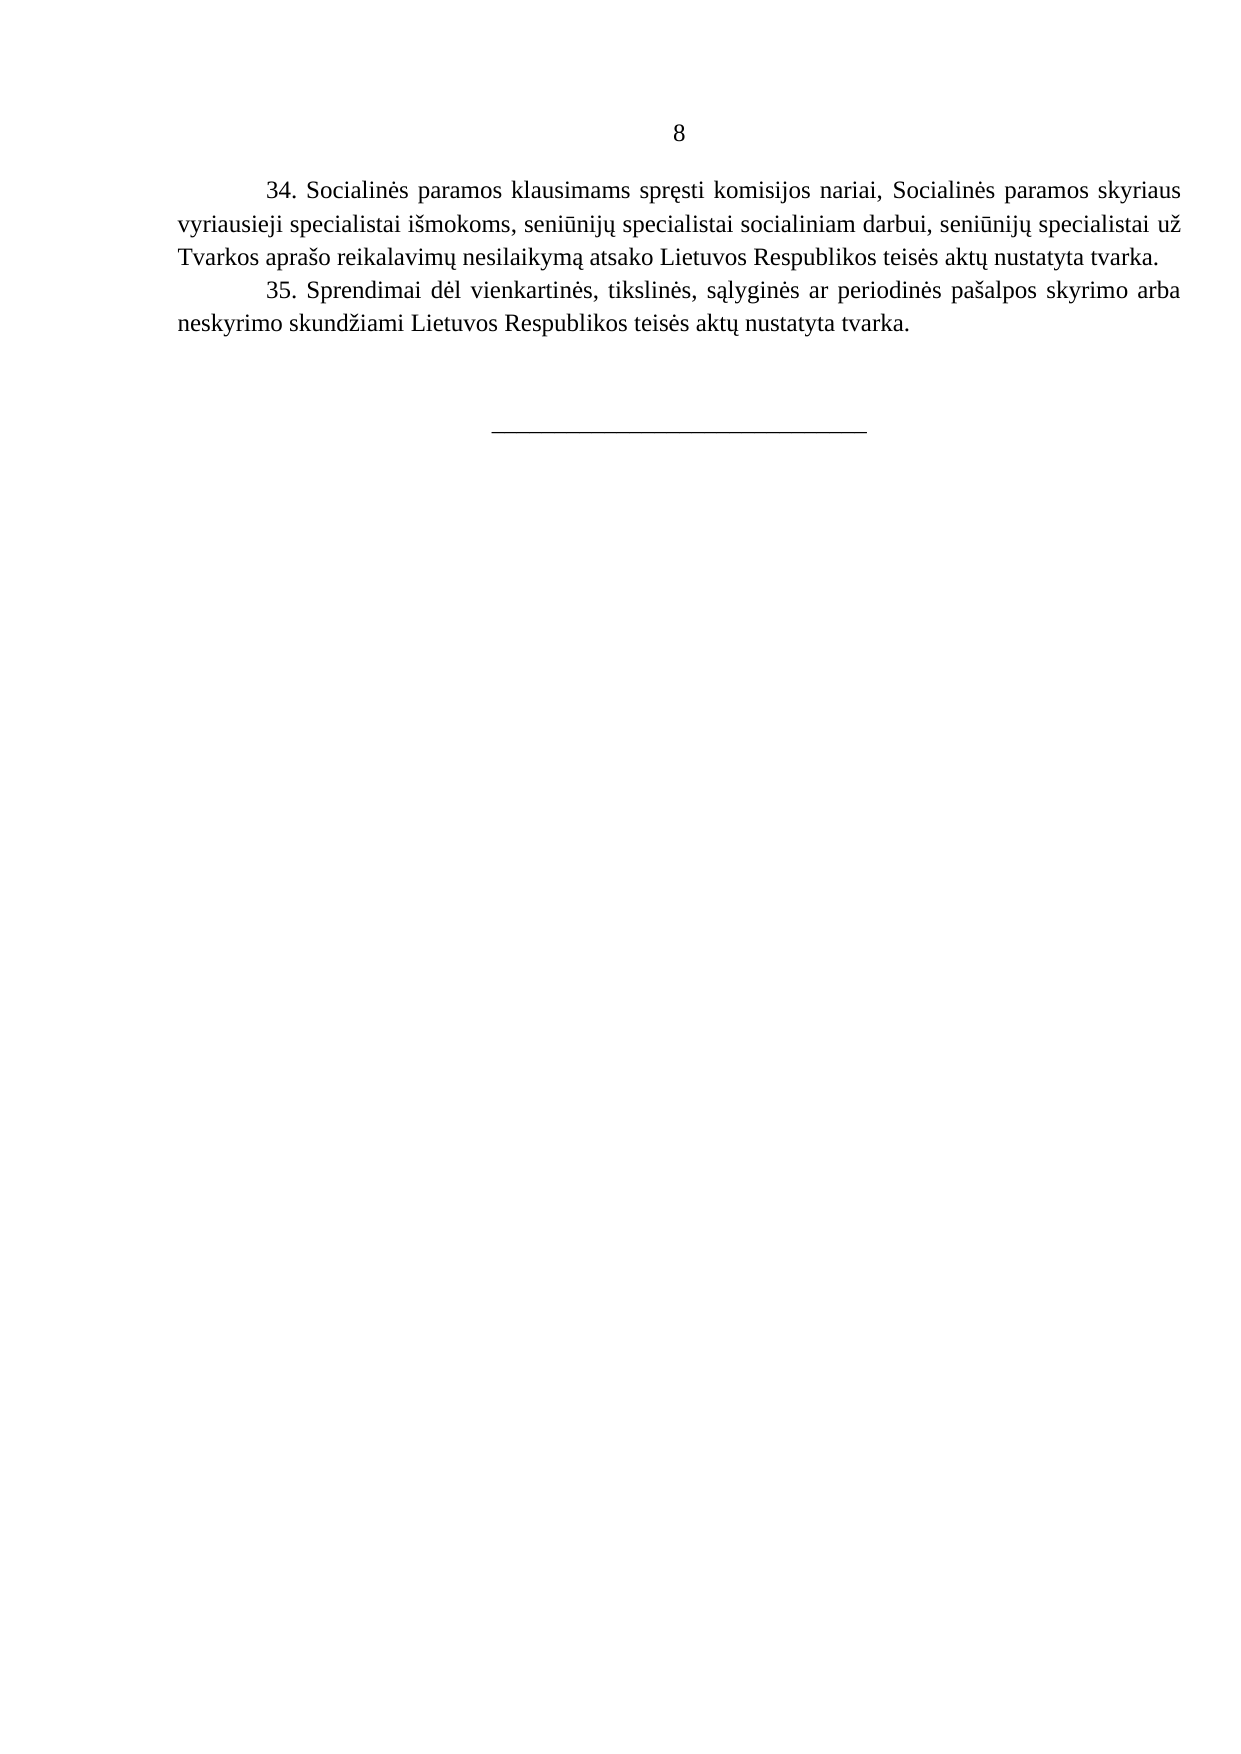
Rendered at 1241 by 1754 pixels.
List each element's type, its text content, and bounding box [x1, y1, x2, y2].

text 35. Sprendimai dėl vienkartinės, tikslinės, sąlyginės ar periodinės pašalpos skyrimo arba neskyrimo skundžiami Lietuvos Respublikos teisės aktų nustatyta tvarka. [177, 275, 1181, 336]
text ______________________________ [177, 407, 1181, 436]
text 34. Socialinės paramos klausimams spręsti komisijos nariai, Socialinės paramos skyriaus vyriausieji specialistai išmokoms, seniūnijų specialistai socialiniam darbui, seniūnijų specialistai už Tvarkos aprašo reikalavimų nesilaikymą atsako Lietuvos Respublikos teisės aktų nustatyta tvarka. [177, 176, 1181, 270]
